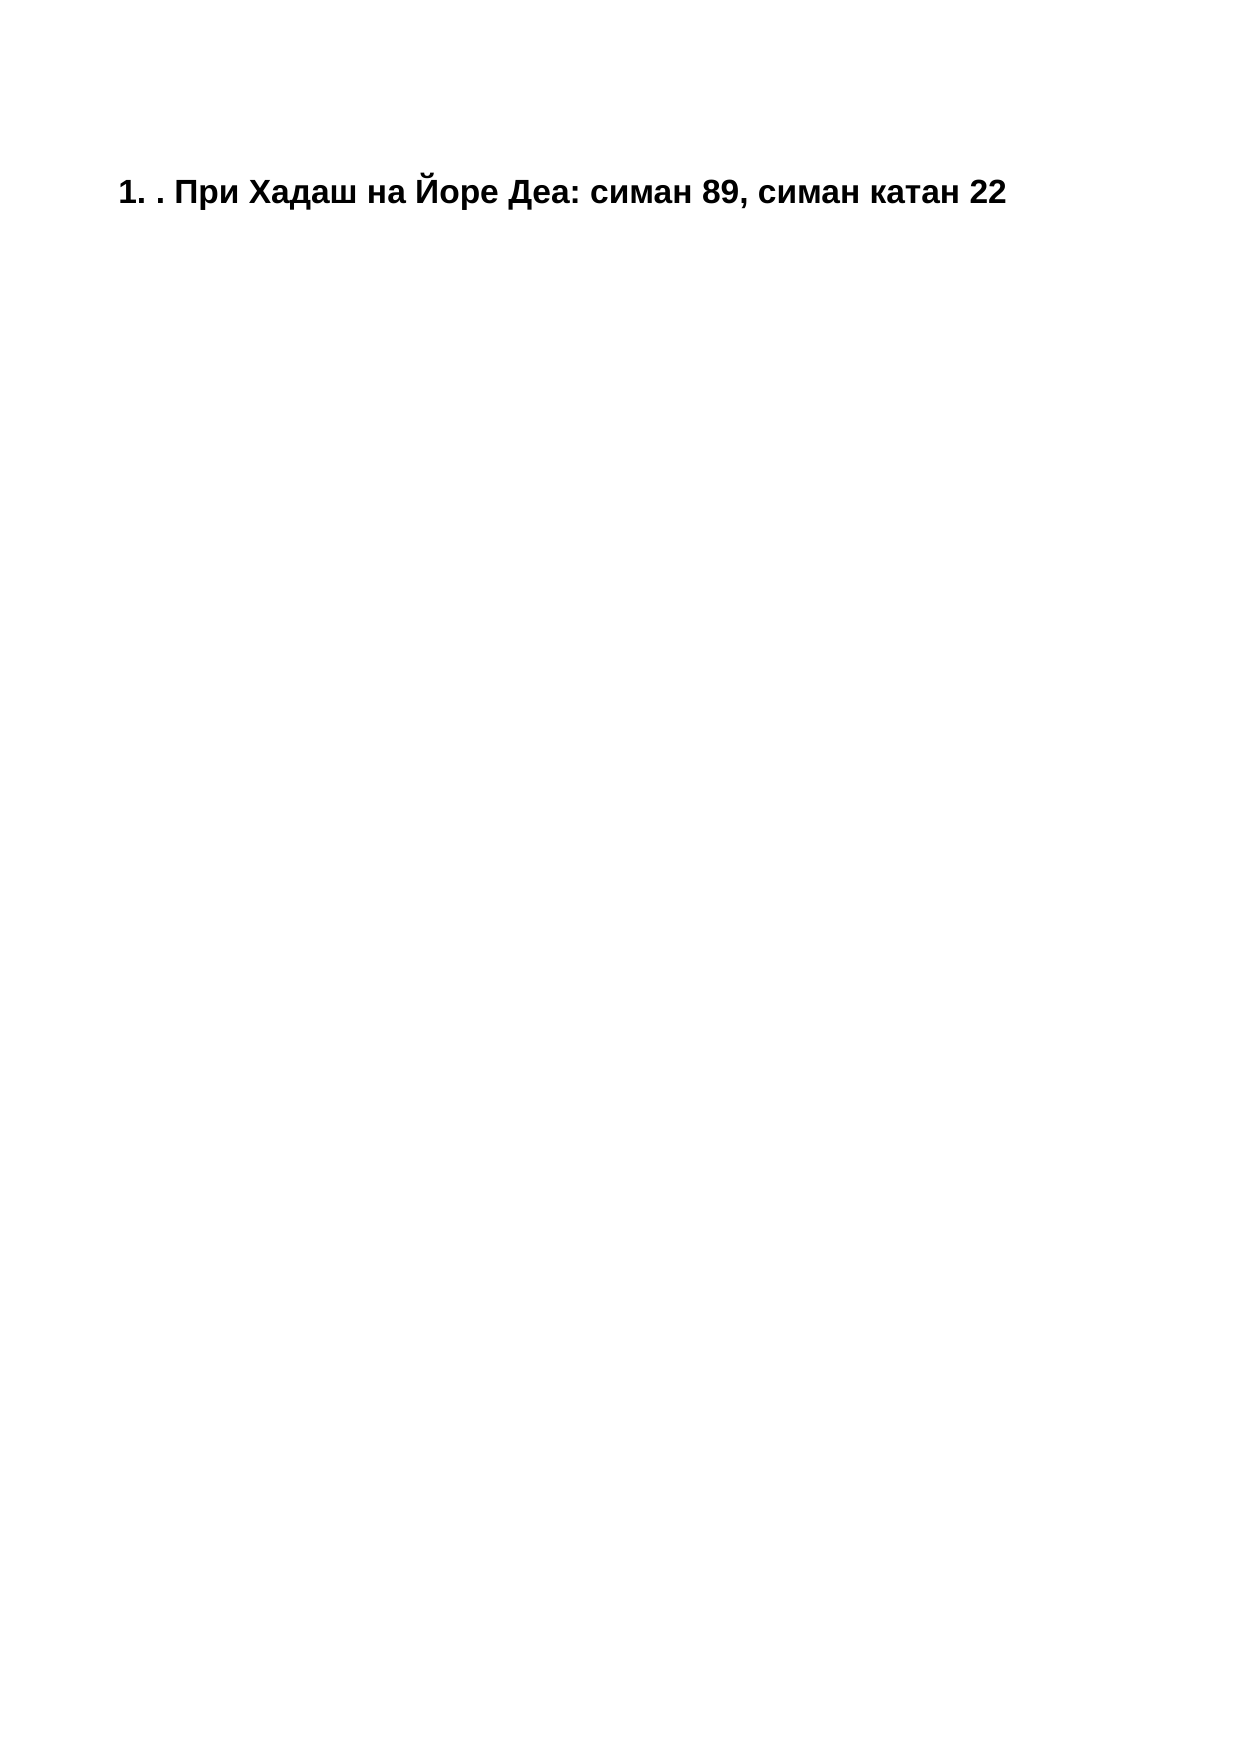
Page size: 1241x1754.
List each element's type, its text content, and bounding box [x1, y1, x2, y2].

subtitle . При Хадаш на Йоре Деа: симан 89, симан катан 22 [118, 147, 1122, 176]
